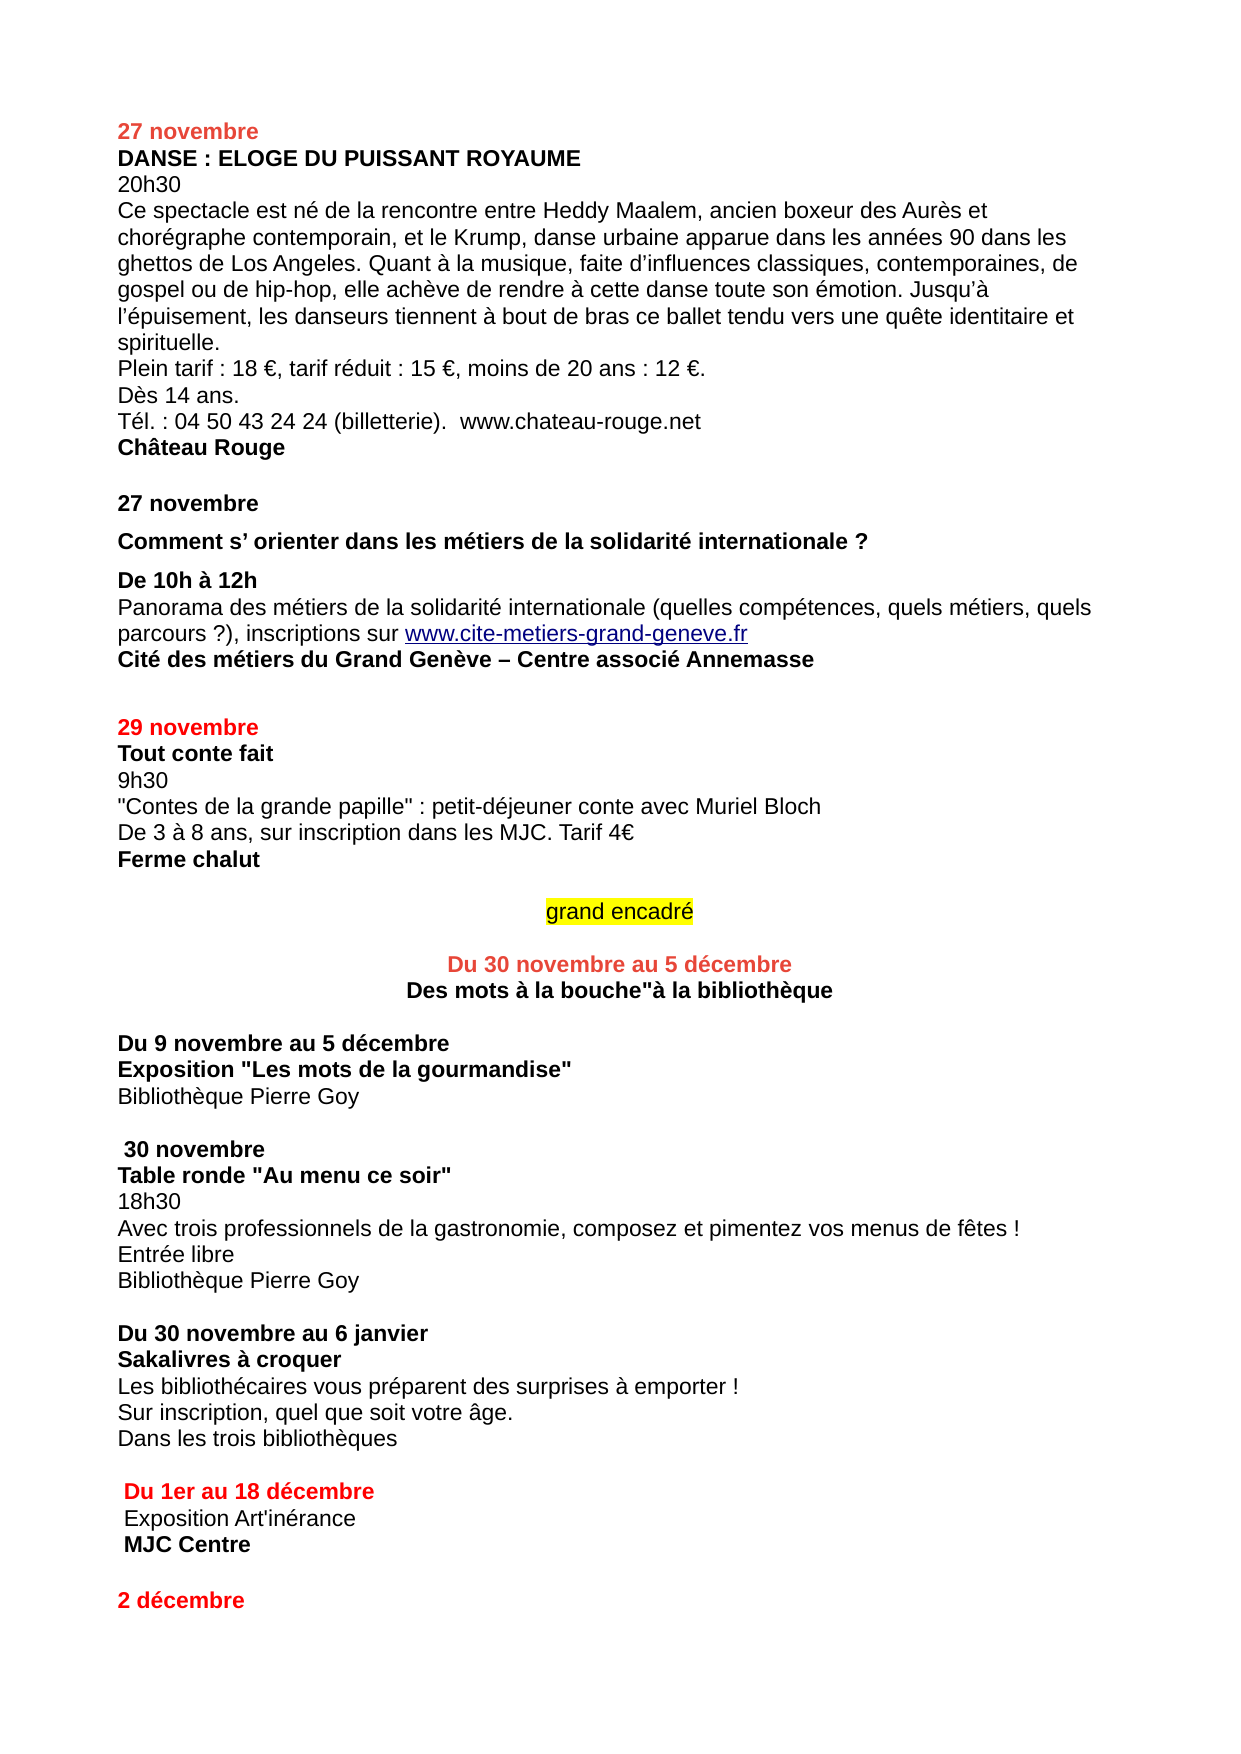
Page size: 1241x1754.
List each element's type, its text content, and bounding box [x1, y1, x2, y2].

text grand encadré [117, 898, 1122, 925]
text Comment s’ orienter dans les métiers de la solidarité internationale ? [117, 528, 1122, 555]
text Avec trois professionnels de la gastronomie, composez et pimentez vos menus de fêtes ! [117, 1214, 1122, 1241]
text Tout conte fait [117, 740, 1122, 767]
text Table ronde "Au menu ce soir" [117, 1162, 1122, 1188]
text Entrée libre [117, 1241, 1122, 1267]
text Exposition "Les mots de la gourmandise" [117, 1056, 1122, 1083]
text Sakalivres à croquer [117, 1346, 1122, 1373]
text Château Rouge [117, 434, 1122, 461]
text Exposition Art'inérance [123, 1504, 1064, 1531]
text Du 1er au 18 décembre [123, 1478, 1064, 1504]
text 30 novembre [117, 1136, 1122, 1162]
text Du 30 novembre au 5 décembre [117, 951, 1122, 977]
text Sur inscription, quel que soit votre âge. [117, 1399, 1122, 1425]
text Ferme chalut [117, 846, 1122, 872]
text MJC Centre [123, 1531, 1064, 1557]
text 27 novembre [117, 489, 1122, 516]
text Tél. : 04 50 43 24 24 (billetterie). www.chateau-rouge.net [117, 408, 1122, 434]
text DANSE : ELOGE DU PUISSANT ROYAUME [117, 144, 1122, 171]
text Du 9 novembre au 5 décembre [117, 1030, 1122, 1056]
text 2 décembre [117, 1587, 1122, 1613]
text 29 novembre [117, 714, 1122, 740]
text 9h30 [117, 767, 1122, 793]
text 20h30 [117, 171, 1122, 197]
text Dans les trois bibliothèques [117, 1425, 1122, 1452]
text 27 novembre [117, 118, 1122, 144]
text "Contes de la grande papille" : petit-déjeuner conte avec Muriel Bloch [117, 793, 1122, 819]
text Du 30 novembre au 6 janvier [117, 1320, 1122, 1346]
text De 3 à 8 ans, sur inscription dans les MJC. Tarif 4€ [117, 819, 1122, 846]
text Plein tarif : 18 €, tarif réduit : 15 €, moins de 20 ans : 12 €. [117, 355, 1122, 382]
text Les bibliothécaires vous préparent des surprises à emporter ! [117, 1373, 1122, 1399]
text Bibliothèque Pierre Goy [117, 1083, 1122, 1109]
text Des mots à la bouche"à la bibliothèque [117, 977, 1122, 1004]
text 18h30 [117, 1188, 1122, 1214]
text Dès 14 ans. [117, 382, 1122, 408]
text Ce spectacle est né de la rencontre entre Heddy Maalem, ancien boxeur des Aurès et chorégraphe contemporain, et le Krump, danse urbaine apparue dans les années 90 dans les ghettos de Los Angeles. Quant à la musique, faite d’influences classiques, contemporaines, de gospel ou de hip-hop, elle achève de rendre à cette danse toute son émotion. Jusqu’à l’épuisement, les danseurs tiennent à bout de bras ce ballet tendu vers une quête identitaire et spirituelle. [117, 197, 1122, 355]
text De 10h à 12h Panorama des métiers de la solidarité internationale (quelles compétences, quels métiers, quels parcours ?), inscriptions sur www.cite-metiers-grand-geneve.fr Cité des métiers du Grand Genève – Centre associé Annemasse [117, 567, 1122, 673]
text Bibliothèque Pierre Goy [117, 1267, 1122, 1294]
